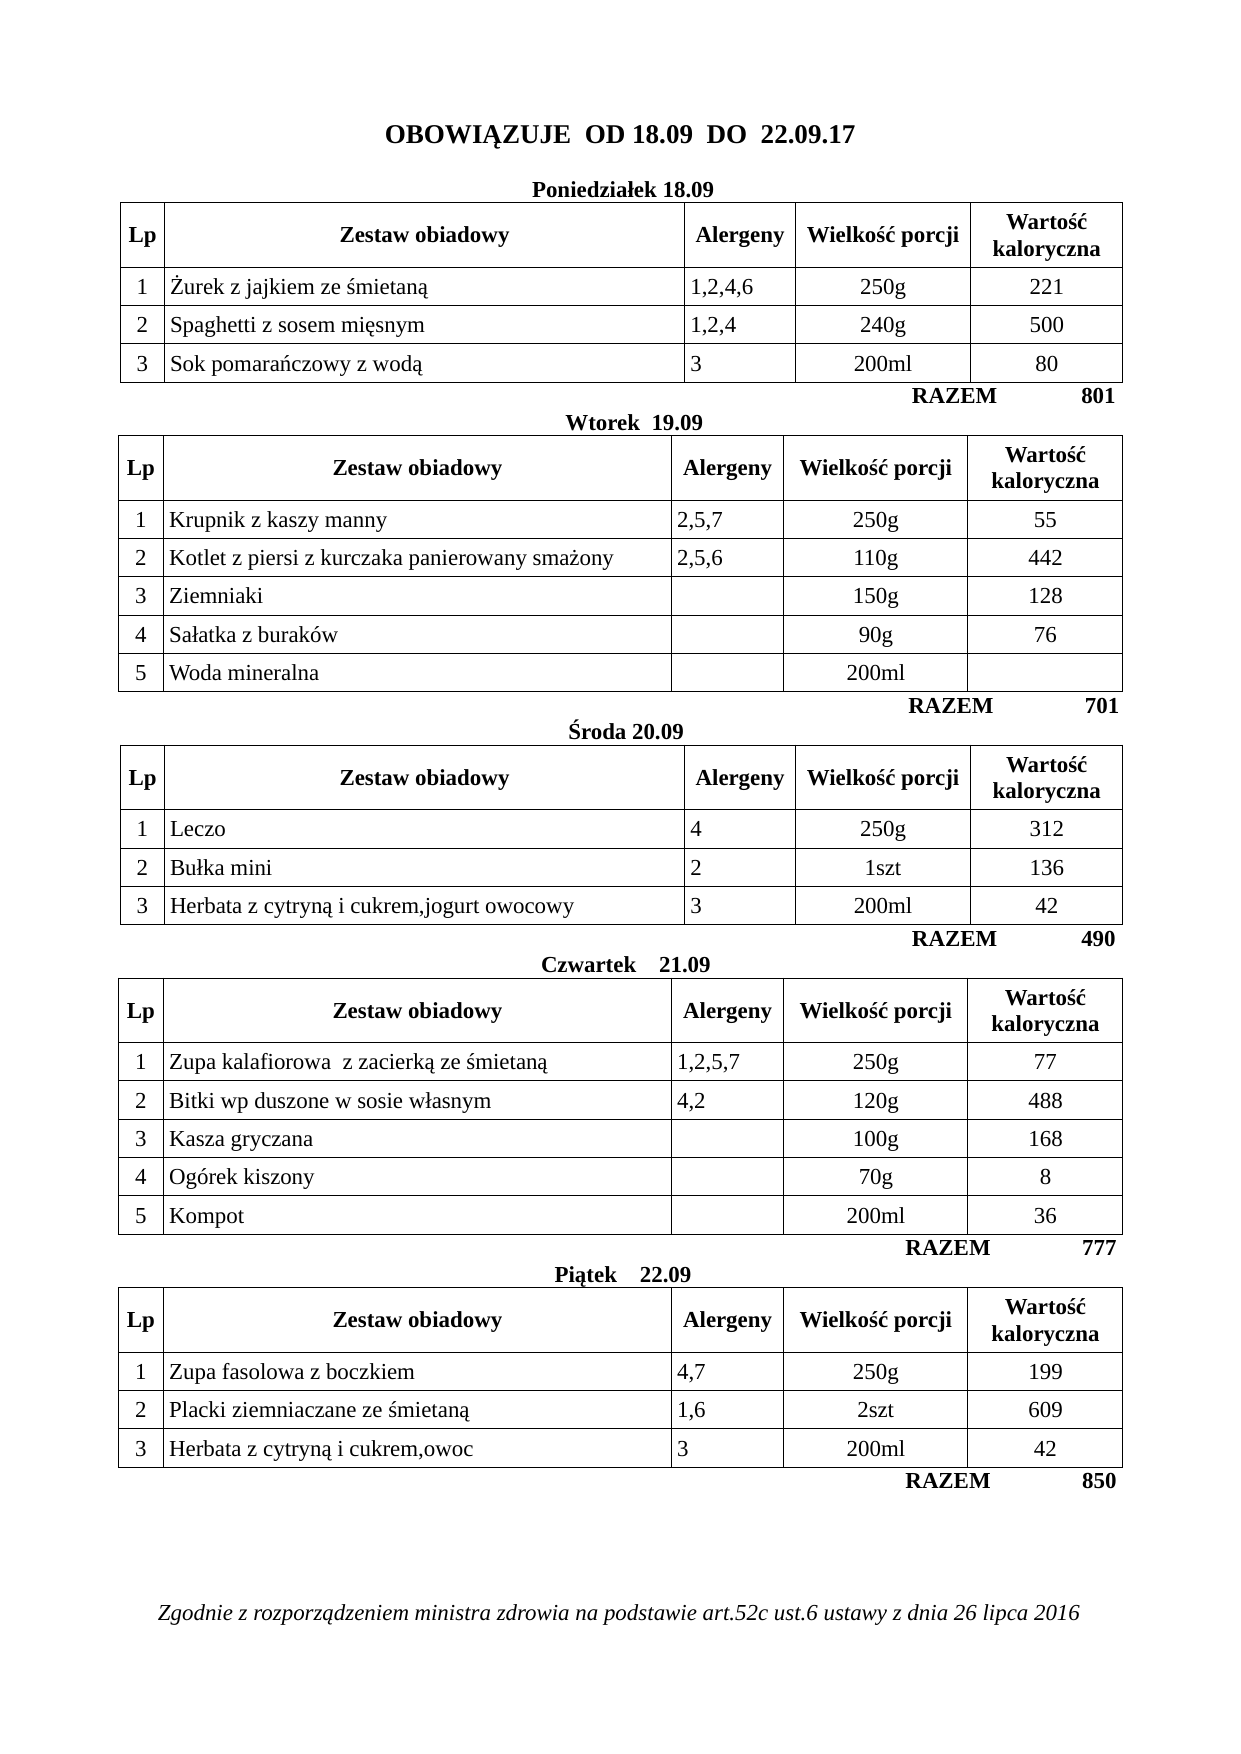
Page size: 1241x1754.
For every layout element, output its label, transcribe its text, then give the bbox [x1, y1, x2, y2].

table_cell 1,2,4,6 [685, 268, 795, 305]
table_header Lp [121, 746, 164, 809]
table_header Zestaw obiadowy [164, 1288, 671, 1352]
table_cell 8 [968, 1158, 1122, 1195]
table_cell 3 [121, 887, 164, 924]
table_cell 2 [119, 1081, 163, 1119]
table_header Zestaw obiadowy [164, 436, 671, 499]
table_header Wartość kaloryczna [971, 203, 1122, 267]
table_cell 36 [968, 1196, 1122, 1234]
table_cell Sok pomarańczowy z wodą [165, 344, 684, 382]
table_cell 4 [119, 616, 163, 653]
table_cell 442 [968, 539, 1122, 576]
table_cell 609 [968, 1391, 1122, 1428]
table_cell 250g [784, 1353, 967, 1390]
table_cell 312 [971, 810, 1122, 847]
table_cell 136 [971, 849, 1122, 886]
table_header Zestaw obiadowy [165, 203, 684, 267]
table_header Wielkość porcji [784, 1288, 967, 1352]
table_cell 150g [784, 577, 967, 614]
table_cell Żurek z jajkiem ze śmietaną [165, 268, 684, 305]
table_cell 42 [971, 887, 1122, 924]
table_cell 77 [968, 1043, 1122, 1080]
text RAZEM 490 [118, 925, 1122, 951]
table_header Alergeny [672, 1288, 783, 1352]
text OBOWIĄZUJE OD 18.09 DO 22.09.17 [118, 118, 1122, 149]
table_cell Herbata z cytryną i cukrem,owoc [164, 1429, 671, 1467]
table_cell 1 [119, 1043, 163, 1080]
text RAZEM 850 [118, 1468, 1122, 1493]
table_cell 3 [685, 344, 795, 382]
table_cell 2 [685, 849, 795, 886]
table_cell Herbata z cytryną i cukrem,jogurt owocowy [165, 887, 684, 924]
text RAZEM 801 [118, 382, 1122, 408]
table_cell 128 [968, 577, 1122, 614]
table_cell 1,2,4 [685, 306, 795, 343]
table_cell 4,7 [672, 1353, 783, 1390]
text Zgodnie z rozporządzeniem ministra zdrowia na podstawie art.52c ust.6 ustawy z dnia 26 lipca 2016 [118, 1599, 1122, 1625]
table_header Alergeny [672, 979, 783, 1042]
table_cell Ziemniaki [164, 577, 671, 614]
table_header Wartość kaloryczna [968, 1288, 1122, 1352]
table_header Lp [121, 203, 164, 267]
table_cell 200ml [784, 1196, 967, 1234]
table_cell 3 [121, 344, 164, 382]
table_cell Woda mineralna [164, 654, 671, 691]
table_cell Leczo [165, 810, 684, 847]
table_cell 5 [119, 654, 163, 691]
table_cell 250g [796, 268, 970, 305]
text Środa 20.09 [118, 718, 1122, 744]
text Piątek 22.09 [118, 1261, 1122, 1287]
table_cell 120g [784, 1081, 967, 1119]
table_cell 4,2 [672, 1081, 783, 1119]
table_cell 1 [119, 1353, 163, 1390]
table_cell 200ml [796, 344, 970, 382]
table_cell 200ml [784, 654, 967, 691]
text RAZEM 777 [118, 1235, 1122, 1261]
table_cell 70g [784, 1158, 967, 1195]
table_cell 110g [784, 539, 967, 576]
table_cell 1,2,5,7 [672, 1043, 783, 1080]
table_cell 3 [672, 1429, 783, 1467]
table_cell 42 [968, 1429, 1122, 1467]
table_cell 200ml [796, 887, 970, 924]
table_cell 500 [971, 306, 1122, 343]
table_cell Sałatka z buraków [164, 616, 671, 653]
table_cell 3 [119, 577, 163, 614]
table_header Lp [119, 979, 163, 1042]
table_cell [672, 1196, 783, 1234]
table_cell 2,5,7 [672, 501, 783, 538]
table_cell 3 [119, 1429, 163, 1467]
table_header Zestaw obiadowy [165, 746, 684, 809]
table_cell Krupnik z kaszy manny [164, 501, 671, 538]
table_cell 2,5,6 [672, 539, 783, 576]
table_cell Bitki wp duszone w sosie własnym [164, 1081, 671, 1119]
text Wtorek 19.09 [118, 408, 1122, 435]
table_cell 250g [796, 810, 970, 847]
table_cell Kotlet z piersi z kurczaka panierowany smażony [164, 539, 671, 576]
table_cell 2 [119, 1391, 163, 1428]
table_cell 199 [968, 1353, 1122, 1390]
table_cell 55 [968, 501, 1122, 538]
table_header Wartość kaloryczna [968, 979, 1122, 1042]
table_cell 80 [971, 344, 1122, 382]
table_cell 488 [968, 1081, 1122, 1119]
table_cell 1 [121, 268, 164, 305]
table_header Wielkość porcji [796, 746, 970, 809]
table_cell 250g [784, 501, 967, 538]
table_header Lp [119, 436, 163, 499]
table_cell 2 [121, 306, 164, 343]
text Czwartek 21.09 [118, 951, 1122, 977]
table_cell 168 [968, 1120, 1122, 1157]
table_cell 5 [119, 1196, 163, 1234]
table_cell 4 [685, 810, 795, 847]
table_cell [672, 1120, 783, 1157]
table_cell 2 [121, 849, 164, 886]
table_cell [968, 654, 1122, 691]
table_cell 1,6 [672, 1391, 783, 1428]
table_header Wielkość porcji [784, 979, 967, 1042]
table_cell 240g [796, 306, 970, 343]
table_header Alergeny [685, 203, 795, 267]
table_cell Bułka mini [165, 849, 684, 886]
table_cell 90g [784, 616, 967, 653]
text RAZEM 701 [118, 692, 1122, 718]
table_cell Spaghetti z sosem mięsnym [165, 306, 684, 343]
table_header Lp [119, 1288, 163, 1352]
table_cell Kompot [164, 1196, 671, 1234]
table_cell 250g [784, 1043, 967, 1080]
table_header Alergeny [685, 746, 795, 809]
table_cell 4 [119, 1158, 163, 1195]
table_cell 200ml [784, 1429, 967, 1467]
table_cell Placki ziemniaczane ze śmietaną [164, 1391, 671, 1428]
table_cell 1 [121, 810, 164, 847]
table_cell Zupa kalafiorowa z zacierką ze śmietaną [164, 1043, 671, 1080]
table_cell 221 [971, 268, 1122, 305]
table_cell 3 [685, 887, 795, 924]
table_cell 100g [784, 1120, 967, 1157]
table_cell Ogórek kiszony [164, 1158, 671, 1195]
table_cell Zupa fasolowa z boczkiem [164, 1353, 671, 1390]
table_cell [672, 654, 783, 691]
table_cell 3 [119, 1120, 163, 1157]
table_cell [672, 1158, 783, 1195]
table_cell 2szt [784, 1391, 967, 1428]
table_header Wielkość porcji [784, 436, 967, 499]
table_cell 76 [968, 616, 1122, 653]
table_cell [672, 577, 783, 614]
table_header Wartość kaloryczna [968, 436, 1122, 499]
table_cell 2 [119, 539, 163, 576]
table_header Zestaw obiadowy [164, 979, 671, 1042]
table_header Wartość kaloryczna [971, 746, 1122, 809]
table_cell 1szt [796, 849, 970, 886]
text Poniedziałek 18.09 [118, 176, 1122, 202]
table_cell [672, 616, 783, 653]
table_cell 1 [119, 501, 163, 538]
table_header Alergeny [672, 436, 783, 499]
table_header Wielkość porcji [796, 203, 970, 267]
table_cell Kasza gryczana [164, 1120, 671, 1157]
